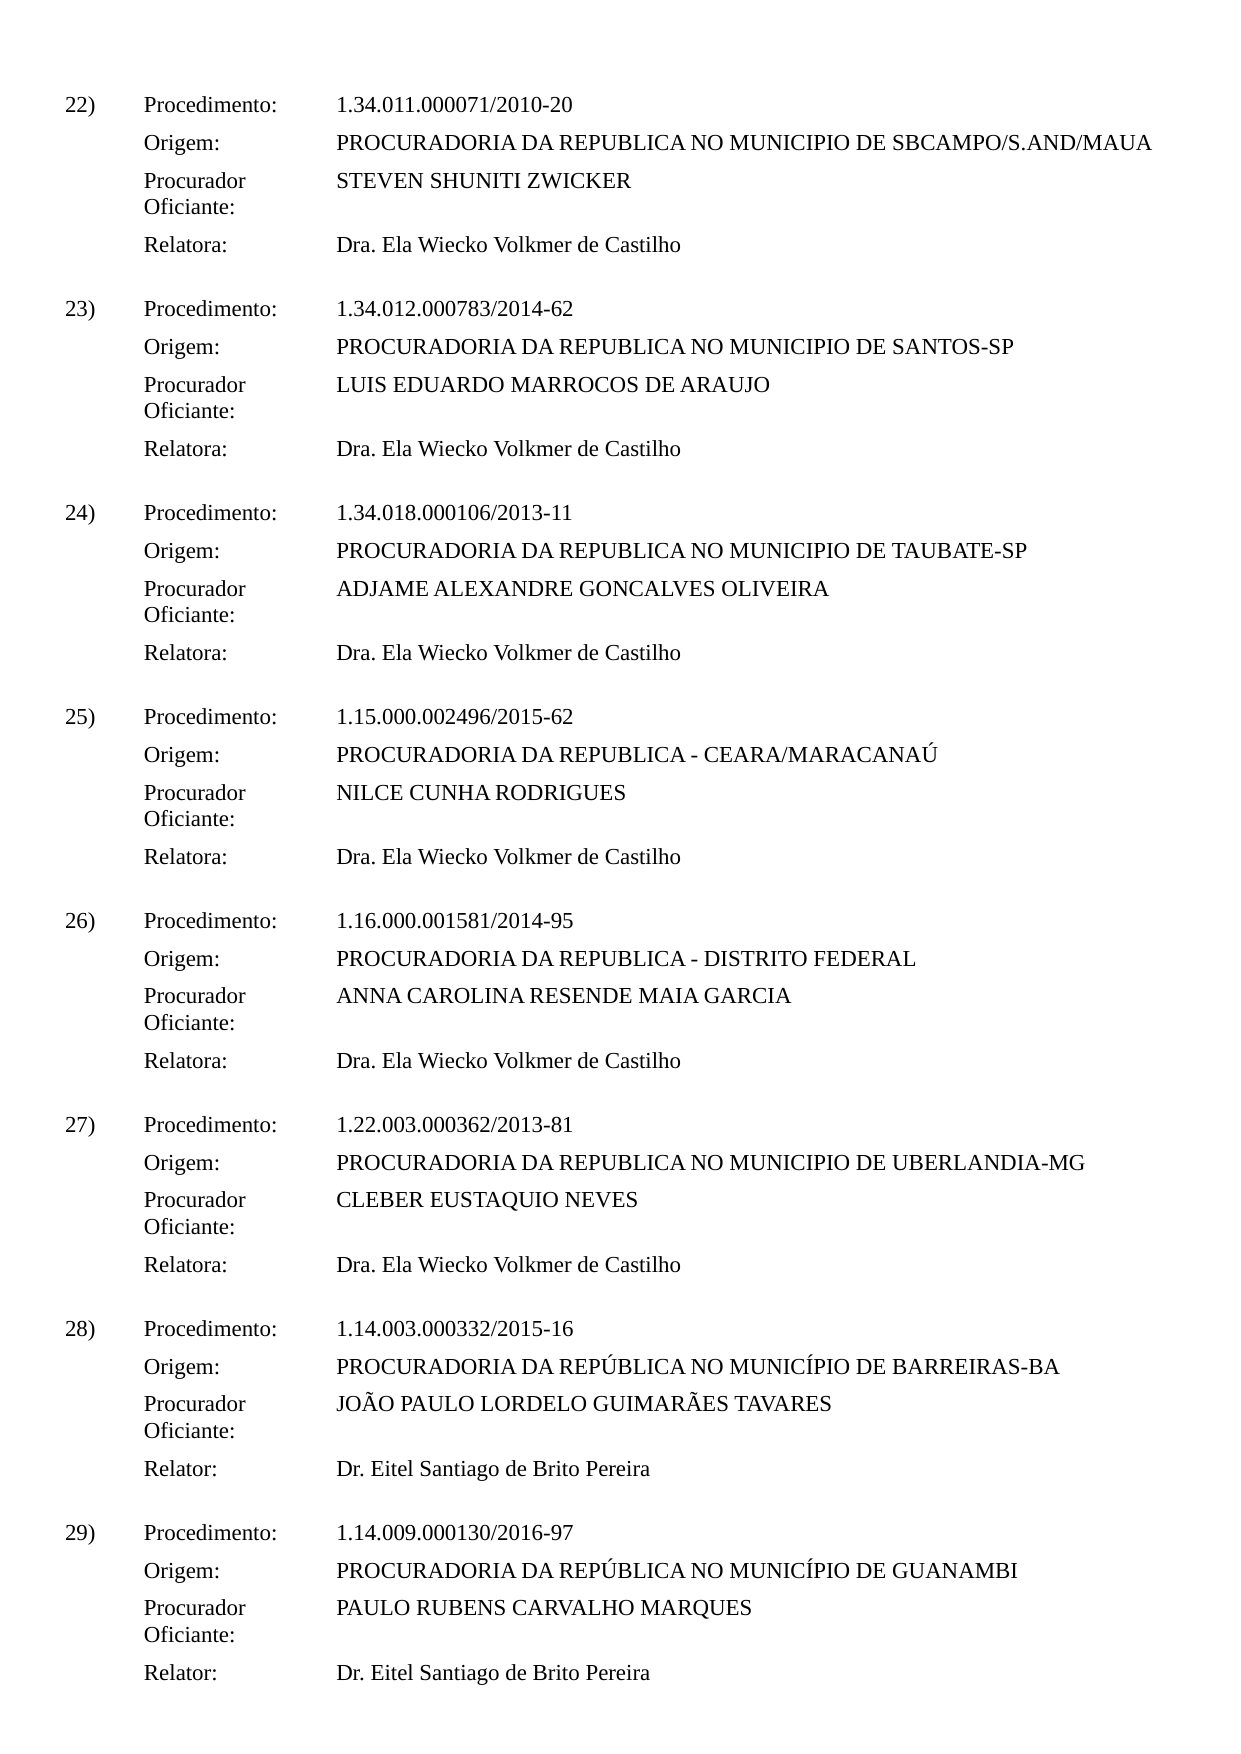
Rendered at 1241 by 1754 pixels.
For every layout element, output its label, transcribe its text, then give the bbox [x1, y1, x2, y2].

table_header 1.15.000.002496/2015-62 [330, 697, 1181, 735]
table_header 1.14.009.000130/2016-97 [330, 1513, 1181, 1551]
table_cell [59, 1449, 138, 1487]
table_cell Relatora: [138, 1245, 330, 1283]
table_header 1.16.000.001581/2014-95 [330, 901, 1181, 939]
table_cell [59, 1589, 138, 1653]
table_cell PROCURADORIA DA REPÚBLICA NO MUNICÍPIO DE BARREIRAS-BA [330, 1347, 1181, 1385]
table_cell Procurador Oficiante: [138, 161, 330, 225]
table_header 1.34.018.000106/2013-11 [330, 493, 1181, 531]
table_cell Relatora: [138, 1041, 330, 1079]
table_cell JOÃO PAULO LORDELO GUIMARÃES TAVARES [330, 1385, 1181, 1449]
table_header 22) [59, 85, 138, 123]
table_cell Origem: [138, 939, 330, 977]
table_cell Relator: [138, 1653, 330, 1691]
table_cell Procurador Oficiante: [138, 773, 330, 837]
table_cell Procurador Oficiante: [138, 977, 330, 1041]
table_cell Origem: [138, 1143, 330, 1181]
table_header Procedimento: [138, 1513, 330, 1551]
table_header 1.22.003.000362/2013-81 [330, 1105, 1181, 1143]
table_cell [59, 837, 138, 875]
table_cell [59, 773, 138, 837]
table_header 1.34.011.000071/2010-20 [330, 85, 1181, 123]
table_header 26) [59, 901, 138, 939]
table_cell Relatora: [138, 429, 330, 467]
table_cell [59, 123, 138, 161]
table_header 27) [59, 1105, 138, 1143]
table_cell [59, 1551, 138, 1589]
table_header 29) [59, 1513, 138, 1551]
table_cell [59, 161, 138, 225]
table_cell STEVEN SHUNITI ZWICKER [330, 161, 1181, 225]
table_cell Dra. Ela Wiecko Volkmer de Castilho [330, 1041, 1181, 1079]
table_cell [59, 365, 138, 429]
table_cell CLEBER EUSTAQUIO NEVES [330, 1181, 1181, 1245]
table_cell [59, 633, 138, 671]
table_cell [59, 569, 138, 633]
table_cell PROCURADORIA DA REPUBLICA - CEARA/MARACANAÚ [330, 735, 1181, 773]
table_cell Origem: [138, 1551, 330, 1589]
table_cell [59, 1347, 138, 1385]
table_cell [59, 1385, 138, 1449]
table_cell PROCURADORIA DA REPUBLICA NO MUNICIPIO DE UBERLANDIA-MG [330, 1143, 1181, 1181]
table_cell PROCURADORIA DA REPUBLICA NO MUNICIPIO DE SANTOS-SP [330, 327, 1181, 365]
table_cell [59, 327, 138, 365]
table_cell Dra. Ela Wiecko Volkmer de Castilho [330, 225, 1181, 263]
table_header Procedimento: [138, 289, 330, 327]
table_cell Origem: [138, 123, 330, 161]
table_header Procedimento: [138, 697, 330, 735]
table_cell Relator: [138, 1449, 330, 1487]
table_cell [59, 735, 138, 773]
table_cell ANNA CAROLINA RESENDE MAIA GARCIA [330, 977, 1181, 1041]
table_header 25) [59, 697, 138, 735]
table_cell PAULO RUBENS CARVALHO MARQUES [330, 1589, 1181, 1653]
table_cell NILCE CUNHA RODRIGUES [330, 773, 1181, 837]
table_cell Relatora: [138, 837, 330, 875]
table_cell Origem: [138, 1347, 330, 1385]
table_header 1.34.012.000783/2014-62 [330, 289, 1181, 327]
table_cell Dr. Eitel Santiago de Brito Pereira [330, 1449, 1181, 1487]
table_cell [59, 1181, 138, 1245]
table_header Procedimento: [138, 493, 330, 531]
table_cell Relatora: [138, 633, 330, 671]
table_cell PROCURADORIA DA REPUBLICA - DISTRITO FEDERAL [330, 939, 1181, 977]
table_cell PROCURADORIA DA REPUBLICA NO MUNICIPIO DE SBCAMPO/S.AND/MAUA [330, 123, 1181, 161]
table_cell Dra. Ela Wiecko Volkmer de Castilho [330, 1245, 1181, 1283]
table_header 23) [59, 289, 138, 327]
table_cell [59, 531, 138, 569]
table_header Procedimento: [138, 901, 330, 939]
table_cell Dra. Ela Wiecko Volkmer de Castilho [330, 633, 1181, 671]
table_header 1.14.003.000332/2015-16 [330, 1309, 1181, 1347]
table_cell Origem: [138, 735, 330, 773]
table_cell PROCURADORIA DA REPUBLICA NO MUNICIPIO DE TAUBATE-SP [330, 531, 1181, 569]
table_cell [59, 1245, 138, 1283]
table_cell Procurador Oficiante: [138, 569, 330, 633]
table_header 24) [59, 493, 138, 531]
table_header 28) [59, 1309, 138, 1347]
table_cell Origem: [138, 327, 330, 365]
table_cell Dr. Eitel Santiago de Brito Pereira [330, 1653, 1181, 1691]
table_cell ADJAME ALEXANDRE GONCALVES OLIVEIRA [330, 569, 1181, 633]
table_cell [59, 939, 138, 977]
table_cell [59, 225, 138, 263]
table_cell Procurador Oficiante: [138, 1181, 330, 1245]
table_header Procedimento: [138, 1309, 330, 1347]
table_cell PROCURADORIA DA REPÚBLICA NO MUNICÍPIO DE GUANAMBI [330, 1551, 1181, 1589]
table_cell Procurador Oficiante: [138, 1589, 330, 1653]
table_cell Relatora: [138, 225, 330, 263]
table_cell [59, 977, 138, 1041]
table_cell [59, 429, 138, 467]
table_header Procedimento: [138, 1105, 330, 1143]
table_cell LUIS EDUARDO MARROCOS DE ARAUJO [330, 365, 1181, 429]
table_cell [59, 1653, 138, 1691]
table_cell [59, 1143, 138, 1181]
table_cell Dra. Ela Wiecko Volkmer de Castilho [330, 837, 1181, 875]
table_cell Origem: [138, 531, 330, 569]
table_header Procedimento: [138, 85, 330, 123]
table_cell Procurador Oficiante: [138, 1385, 330, 1449]
table_cell Dra. Ela Wiecko Volkmer de Castilho [330, 429, 1181, 467]
table_cell Procurador Oficiante: [138, 365, 330, 429]
table_cell [59, 1041, 138, 1079]
